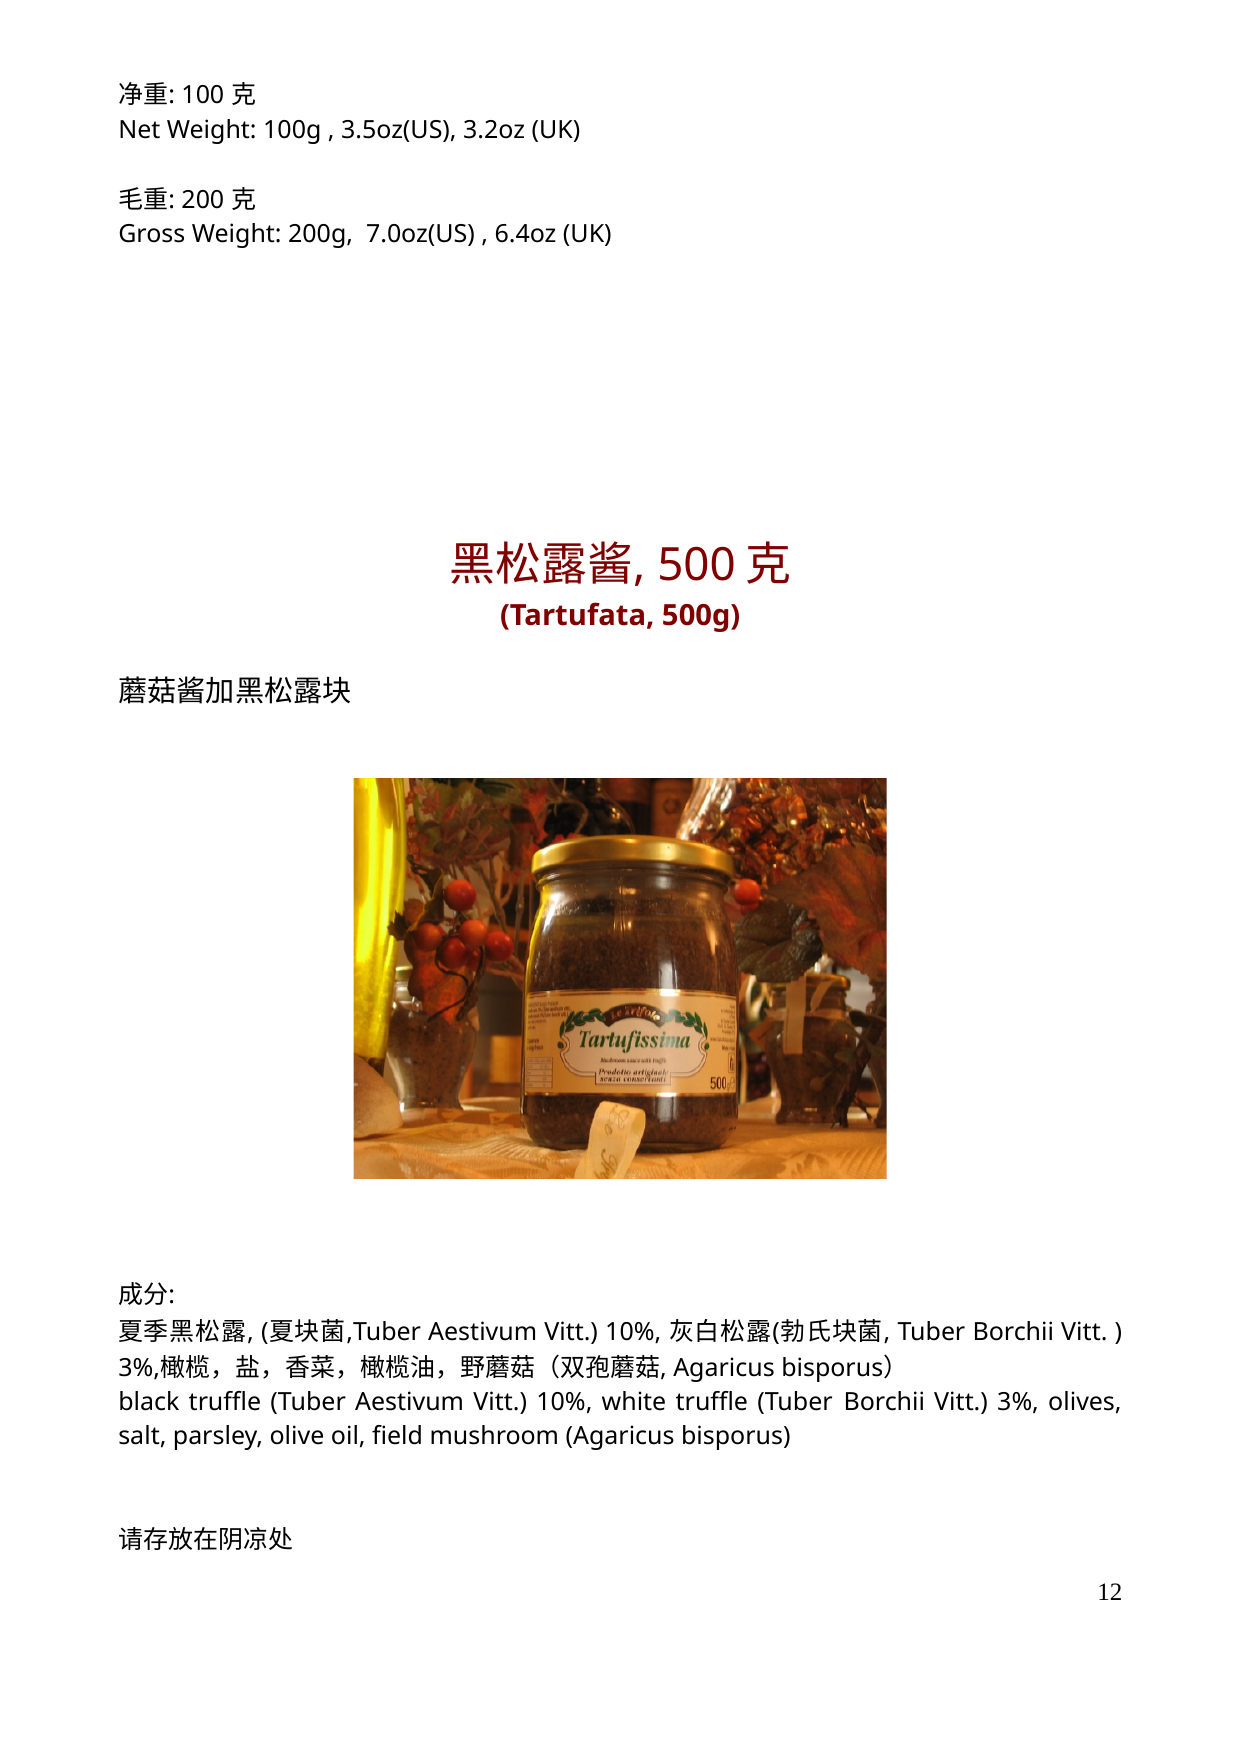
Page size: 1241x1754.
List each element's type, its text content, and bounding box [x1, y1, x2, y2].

text 黑松露酱, 500克 [118, 527, 1122, 594]
text Net Weight: 100g , 3.5oz(US), 3.2oz (UK) [118, 111, 1122, 145]
text 请存放在阴凉处 [118, 1520, 1122, 1556]
text Gross Weight: 200g, 7.0oz(US) , 6.4oz (UK) [118, 216, 1122, 250]
text 蘑菇酱加黑松露块 [118, 668, 1122, 710]
text 成分: [118, 1275, 1122, 1311]
text 夏季黑松露, (夏块菌,Tuber Aestivum Vitt.) 10%, 灰白松露(勃氏块菌, Tuber Borchii Vitt. ) 3%,橄榄，盐，香菜，橄榄油，野蘑菇（双孢蘑菇, Agaricus bisporus） [118, 1311, 1122, 1384]
text (Tartufata, 500g) [118, 594, 1122, 634]
text 净重: 100 克 [118, 75, 1122, 111]
text 毛重: 200 克 [118, 179, 1122, 216]
text black truffle (Tuber Aestivum Vitt.) 10%, white truffle (Tuber Borchii Vitt.) 3%, olives, salt, parsley, olive oil, field mushroom (Agaricus bisporus) [118, 1384, 1122, 1452]
